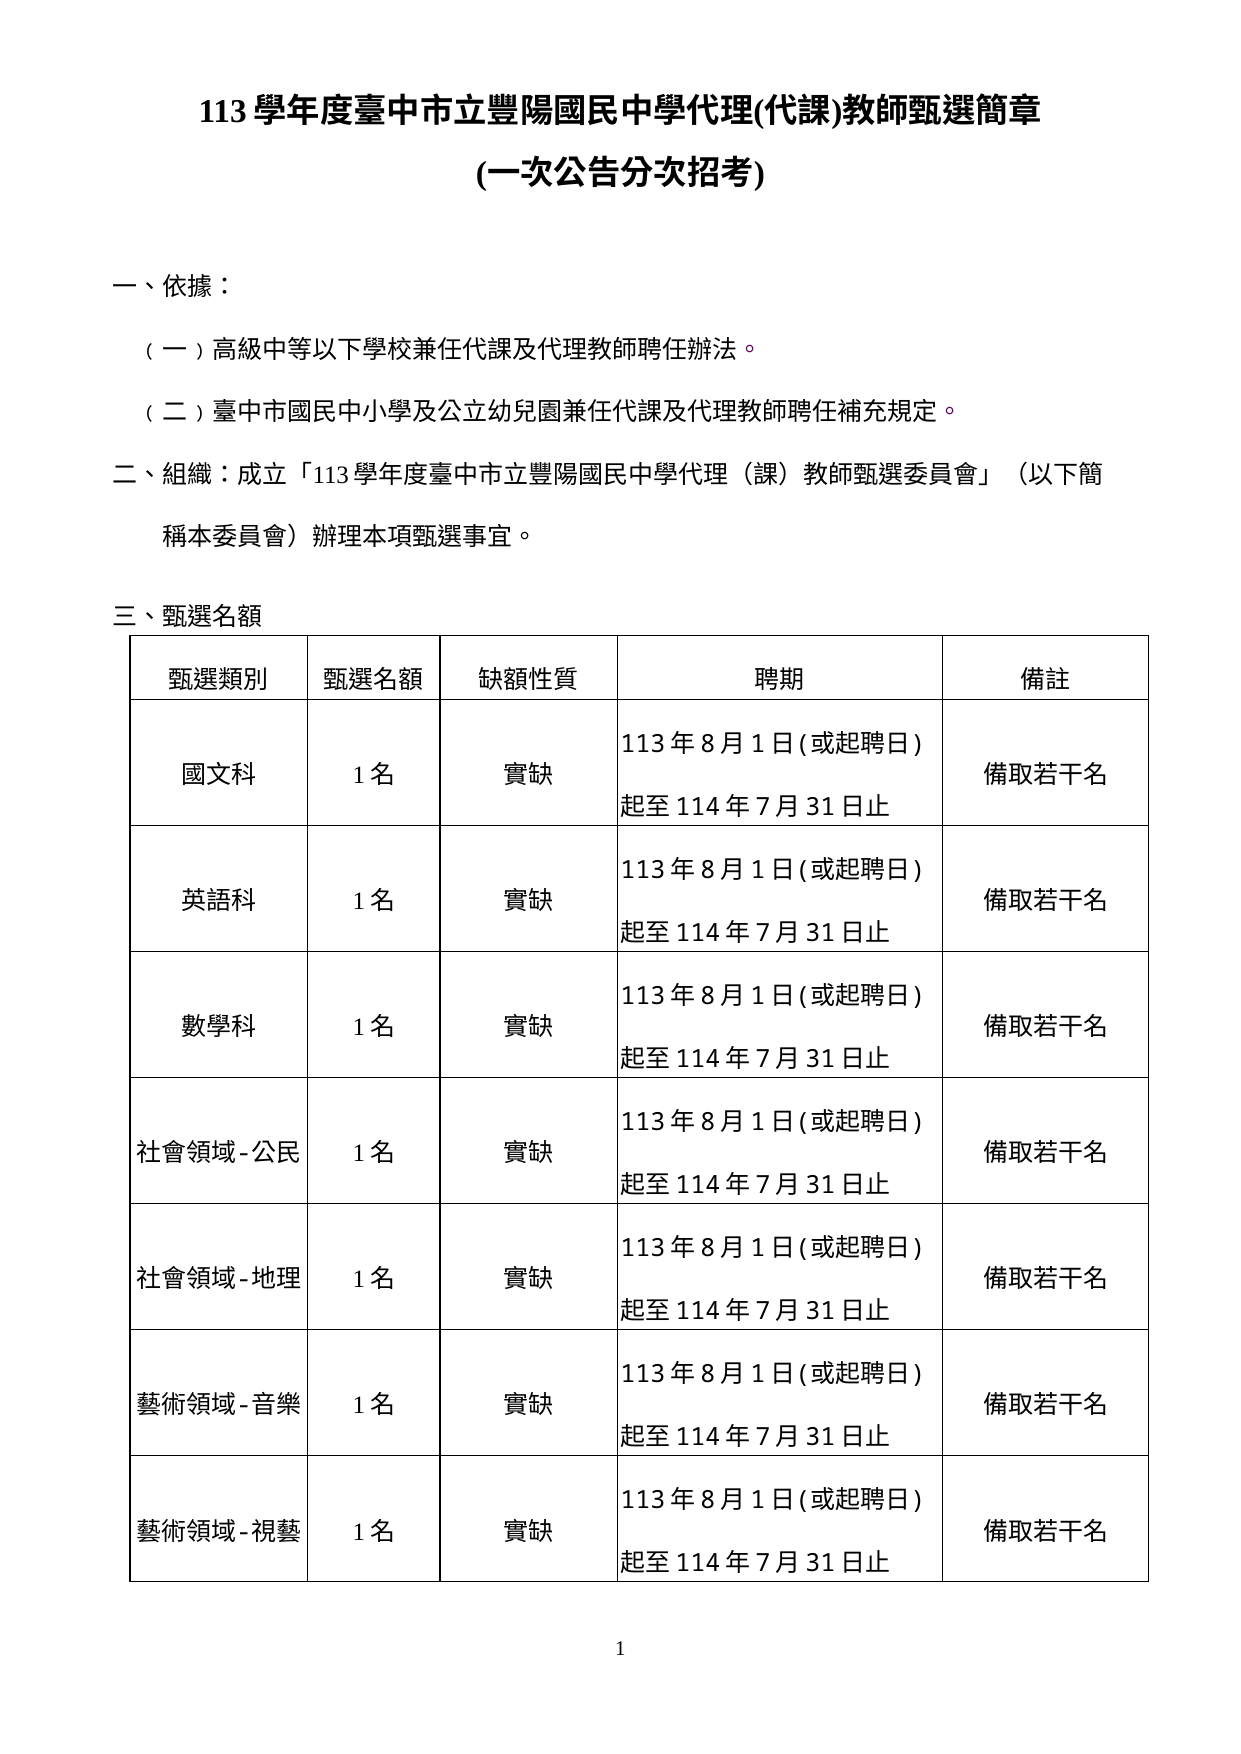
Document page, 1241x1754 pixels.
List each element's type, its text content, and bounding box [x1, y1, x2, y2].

table_cell 113年8月1日(或起聘日)起至114年7月31日止 [618, 1330, 942, 1455]
table_cell 1名 [308, 700, 439, 825]
table_cell 社會領域-地理 [131, 1204, 307, 1329]
table_cell 備取若干名 [943, 1330, 1148, 1455]
table_header 聘期 [618, 636, 942, 699]
table_cell 實缺 [441, 826, 617, 951]
table_cell 備取若干名 [943, 952, 1148, 1077]
text 三、甄選名額 [112, 573, 1128, 635]
table_cell 113年8月1日(或起聘日)起至114年7月31日止 [618, 826, 942, 951]
text ﹙一﹚高級中等以下學校兼任代課及代理教師聘任辦法。 [137, 306, 1128, 368]
table_cell 備取若干名 [943, 826, 1148, 951]
table_cell 備取若干名 [943, 1204, 1148, 1329]
table_cell 1名 [308, 826, 439, 951]
text ﹙二﹚臺中市國民中小學及公立幼兒園兼任代課及代理教師聘任補充規定。 [137, 368, 1128, 431]
table_cell 113年8月1日(或起聘日)起至114年7月31日止 [618, 952, 942, 1077]
text 113學年度臺中市立豐陽國民中學代理(代課)教師甄選簡章 [112, 66, 1128, 129]
table_cell 1名 [308, 1330, 439, 1455]
table_cell 113年8月1日(或起聘日)起至114年7月31日止 [618, 1204, 942, 1329]
table_cell 備取若干名 [943, 1078, 1148, 1203]
table_header 缺額性質 [441, 636, 617, 699]
table_cell 藝術領域-視藝 [131, 1456, 307, 1581]
table_cell 國文科 [131, 700, 307, 825]
table_cell 實缺 [441, 700, 617, 825]
table_cell 113年8月1日(或起聘日)起至114年7月31日止 [618, 700, 942, 825]
table_cell 實缺 [441, 1456, 617, 1581]
table_header 甄選名額 [308, 636, 439, 699]
table_cell 數學科 [131, 952, 307, 1077]
table_cell 113年8月1日(或起聘日)起至114年7月31日止 [618, 1078, 942, 1203]
table_cell 英語科 [131, 826, 307, 951]
text 一、依據： [112, 243, 1128, 306]
table_cell 社會領域-公民 [131, 1078, 307, 1203]
table_cell 實缺 [441, 1204, 617, 1329]
table_cell 實缺 [441, 1330, 617, 1455]
table_cell 1名 [308, 1456, 439, 1581]
table_cell 1名 [308, 952, 439, 1077]
table_cell 1名 [308, 1078, 439, 1203]
table_cell 實缺 [441, 1078, 617, 1203]
table_cell 113年8月1日(或起聘日)起至114年7月31日止 [618, 1456, 942, 1581]
table_cell 1名 [308, 1204, 439, 1329]
table_header 備註 [943, 636, 1148, 699]
text 二、組織：成立「113學年度臺中市立豐陽國民中學代理（課）教師甄選委員會」（以下簡稱本委員會）辦理本項甄選事宜。 [112, 431, 1128, 556]
table_cell 實缺 [441, 952, 617, 1077]
text (一次公告分次招考) [112, 129, 1128, 191]
table_cell 備取若干名 [943, 1456, 1148, 1581]
table_header 甄選類別 [131, 636, 307, 699]
table_cell 藝術領域-音樂 [131, 1330, 307, 1455]
table_cell 備取若干名 [943, 700, 1148, 825]
